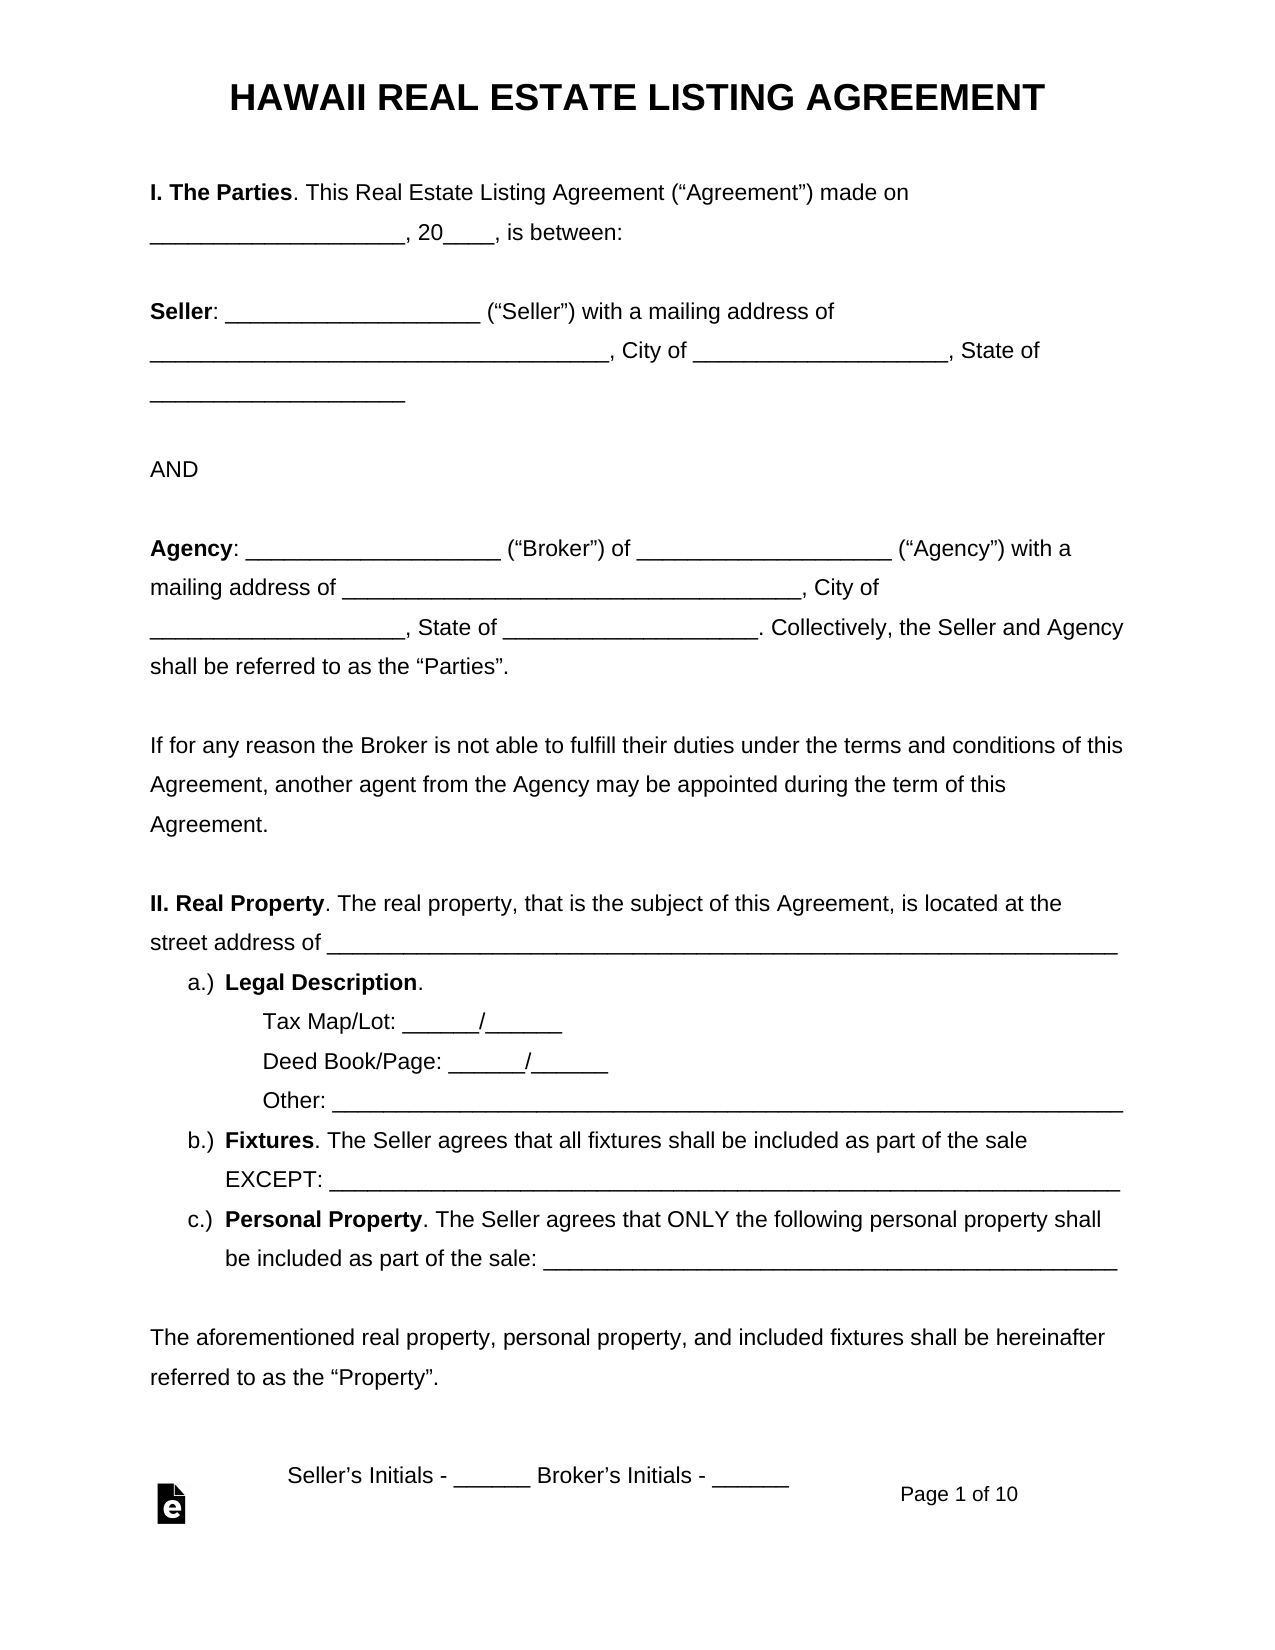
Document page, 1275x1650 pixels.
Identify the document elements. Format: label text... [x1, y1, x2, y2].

list Fixtures. The Seller agrees that all fixtures shall be included as part of the sale EXCEPT: ______________________________________________________________ [187, 1127, 1125, 1192]
text AND [150, 456, 1125, 482]
list Legal Description. [187, 969, 1125, 995]
text II. Real Property. The real property, that is the subject of this Agreement, is located at the street address of ______________________________________________________________ [150, 890, 1125, 956]
list Other: ______________________________________________________________ [262, 1087, 1125, 1113]
text If for any reason the Broker is not able to fulfill their duties under the terms and conditions of this Agreement, another agent from the Agency may be appointed during the term of this Agreement. [150, 732, 1125, 837]
list Deed Book/Page: ______/______ [262, 1048, 1125, 1074]
list Personal Property. The Seller agrees that ONLY the following personal property shall be included as part of the sale: _____________________________________________ [187, 1206, 1125, 1271]
list Tax Map/Lot: ______/______ [262, 1008, 1125, 1034]
text Agency: ____________________ (“Broker”) of ____________________ (“Agency”) with a mailing address of ____________________________________, City of ____________________, State of ____________________. Collectively, the Seller and Agency shall be referred to as the “Parties”. [150, 534, 1125, 679]
text I. The Parties. This Real Estate Listing Agreement (“Agreement”) made on ____________________, 20____, is between: [150, 179, 1125, 245]
text HAWAII REAL ESTATE LISTING AGREEMENT [150, 75, 1125, 118]
text Seller: ____________________ (“Seller”) with a mailing address of ____________________________________, City of ____________________, State of ____________________ [150, 298, 1125, 403]
text The aforementioned real property, personal property, and included fixtures shall be hereinafter referred to as the “Property”. [150, 1324, 1125, 1390]
